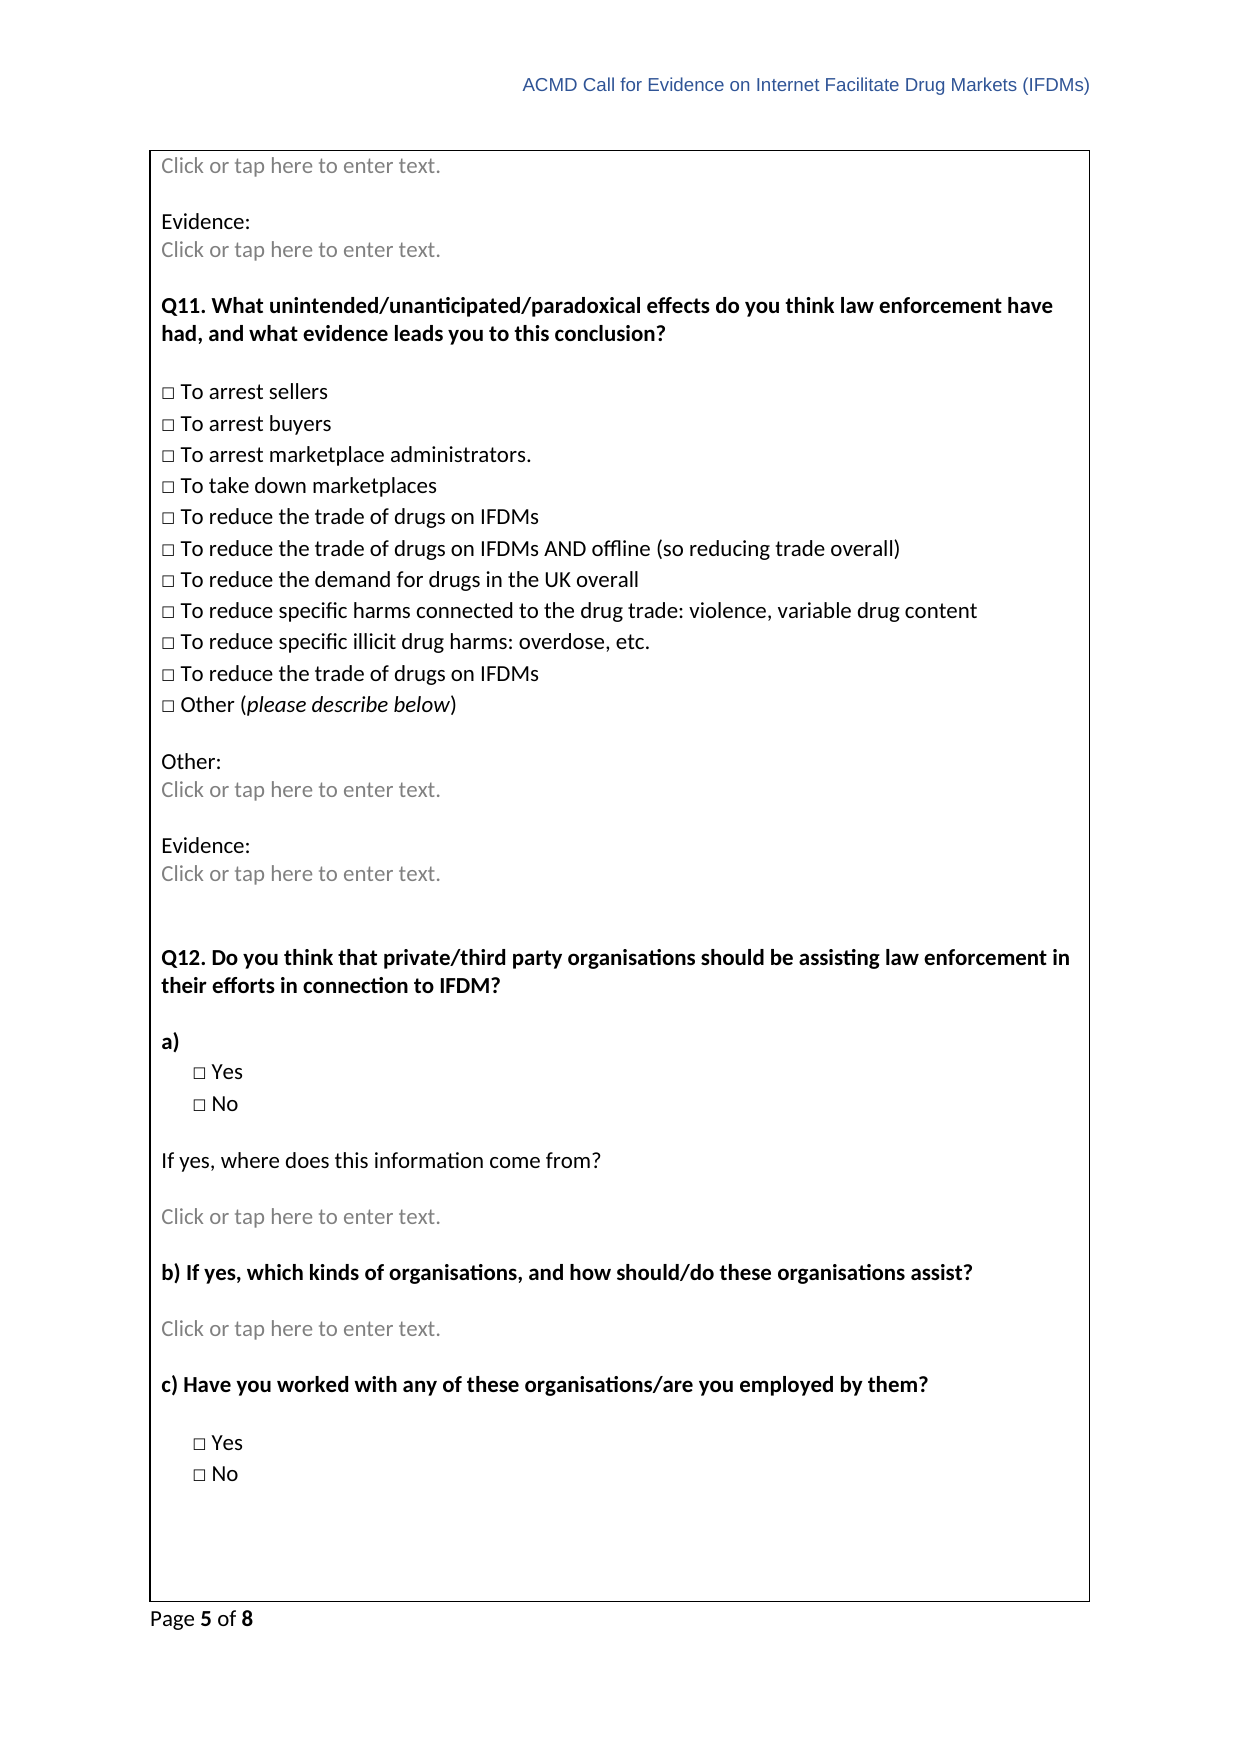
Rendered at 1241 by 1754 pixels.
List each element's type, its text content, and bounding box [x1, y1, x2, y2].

table_header Click or tap here to enter text. Evidence: Click or tap here to enter text. Q11. What unintended/unanticipated/paradoxical effects do you think law enforcement have had, and what evidence leads you to this conclusion? ☐ To arrest sellers ☐ To arrest buyers ☐ To arrest marketplace administrators. ☐ To take down marketplaces ☐ To reduce the trade of drugs on IFDMs ☐ To reduce the trade of drugs on IFDMs AND offline (so reducing trade overall) ☐ To reduce the demand for drugs in the UK overall ☐ To reduce specific harms connected to the drug trade: violence, variable drug content ☐ To reduce specific illicit drug harms: overdose, etc. ☐ To reduce the trade of drugs on IFDMs ☐ Other (please describe below) Other: Click or tap here to enter text. Evidence: Click or tap here to enter text. Q12. Do you think that private/third party organisations should be assisting law enforcement in their efforts in connection to IFDM? a) ☐ Yes ☐ No If yes, where does this information come from? Click or tap here to enter text. b) If yes, which kinds of organisations, and how should/do these organisations assist? Click or tap here to enter text. c) Have you worked with any of these organisations/are you employed by them? ☐ Yes ☐ No [151, 151, 1089, 1601]
